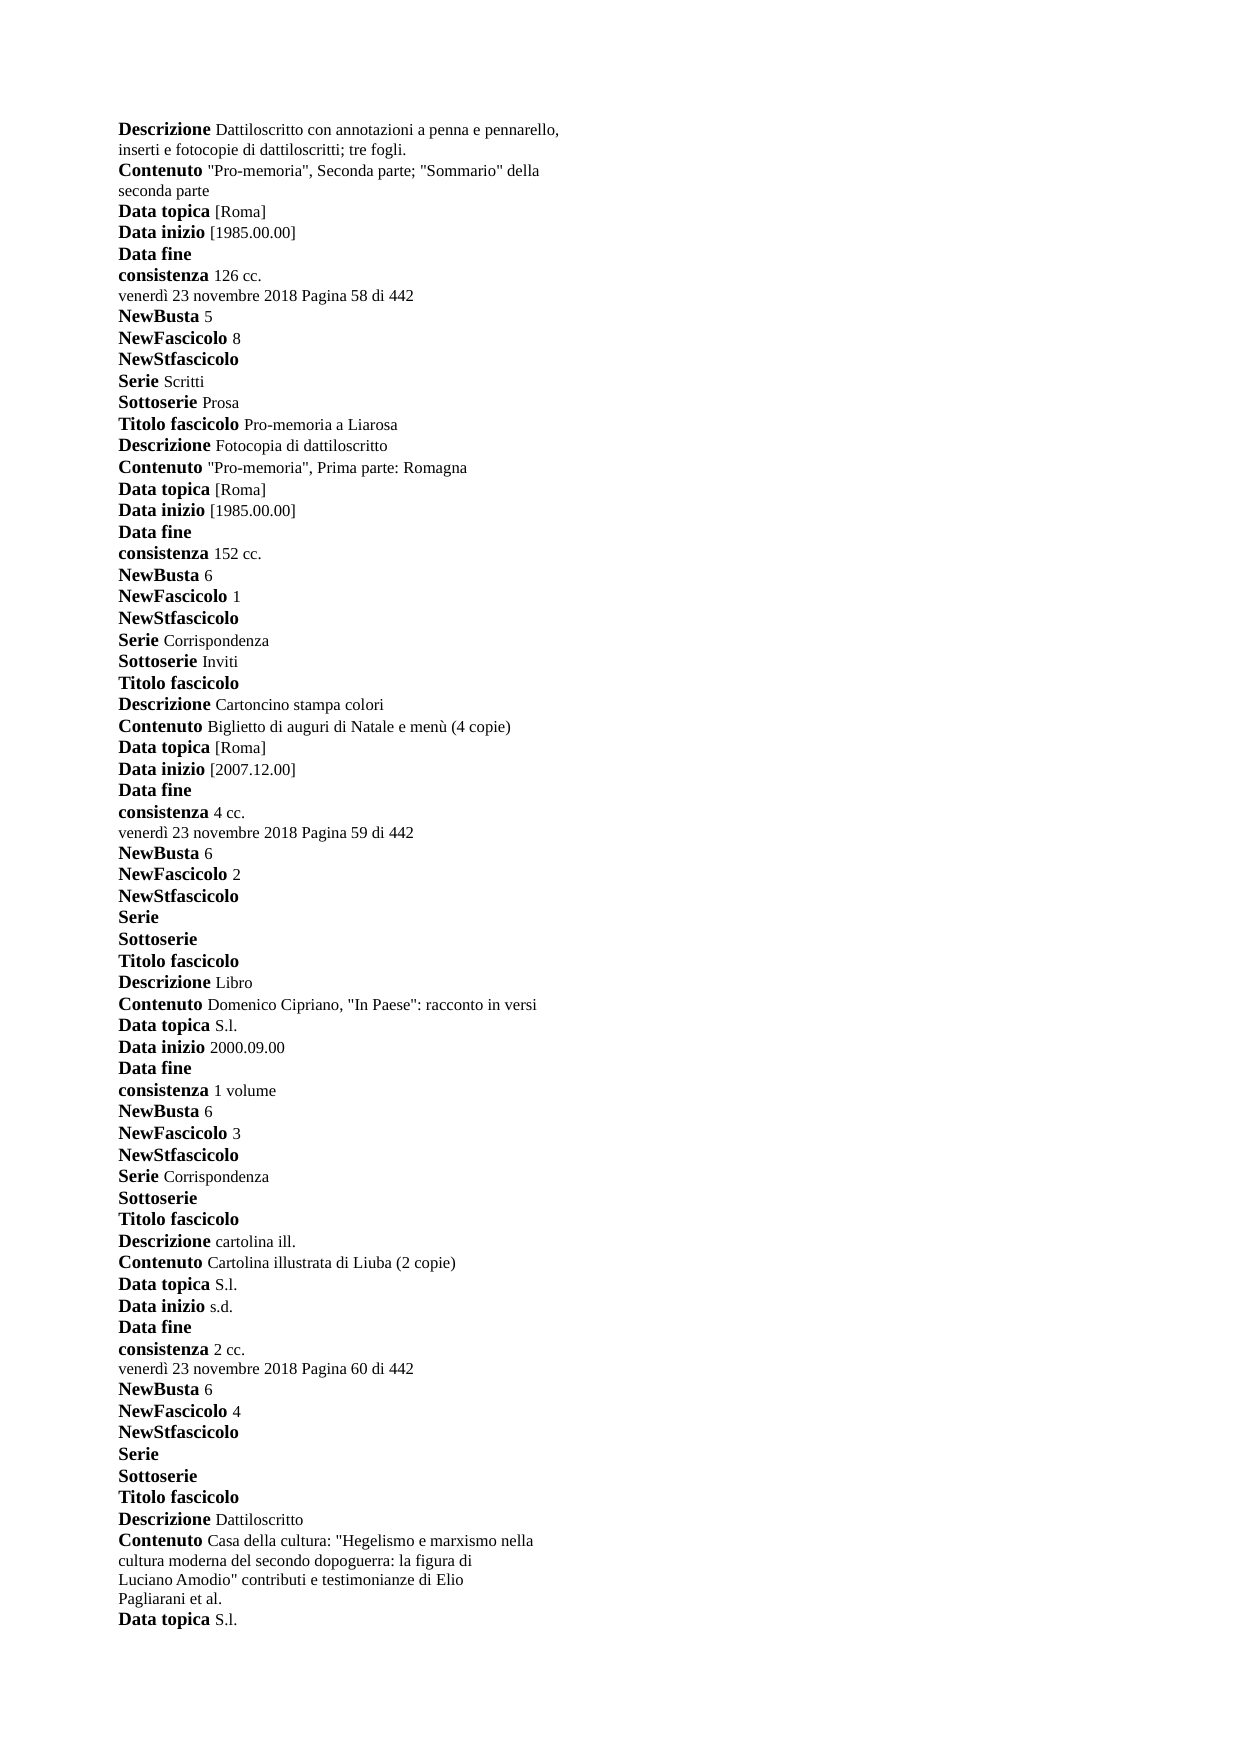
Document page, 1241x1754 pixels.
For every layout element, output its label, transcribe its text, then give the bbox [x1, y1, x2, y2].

text seconda parte [118, 180, 1122, 199]
text Descrizione cartolina ill. [118, 1230, 1122, 1251]
text NewFascicolo 3 [118, 1122, 1122, 1143]
text NewFascicolo 4 [118, 1400, 1122, 1421]
text Sottoserie [118, 1187, 1122, 1208]
text consistenza 126 cc. [118, 264, 1122, 286]
text Descrizione Libro [118, 971, 1122, 993]
text Sottoserie Inviti [118, 650, 1122, 672]
text consistenza 1 volume [118, 1079, 1122, 1100]
text Data topica S.l. [118, 1014, 1122, 1036]
text Data inizio [2007.12.00] [118, 758, 1122, 779]
text Serie Corrispondenza [118, 1165, 1122, 1187]
text NewBusta 6 [118, 842, 1122, 863]
text Descrizione Dattiloscritto [118, 1508, 1122, 1529]
text NewBusta 5 [118, 305, 1122, 327]
text Data fine [118, 1057, 1122, 1079]
text Data fine [118, 779, 1122, 801]
text Contenuto "Pro-memoria", Prima parte: Romagna [118, 456, 1122, 477]
text consistenza 152 cc. [118, 542, 1122, 564]
text Serie [118, 1443, 1122, 1464]
text Contenuto "Pro-memoria", Seconda parte; "Sommario" della [118, 159, 1122, 180]
text Titolo fascicolo [118, 949, 1122, 971]
text NewStfascicolo [118, 1143, 1122, 1165]
text NewFascicolo 2 [118, 863, 1122, 885]
text inserti e fotocopie di dattiloscritti; tre fogli. [118, 140, 1122, 159]
text Sottoserie [118, 928, 1122, 949]
text Data topica [Roma] [118, 736, 1122, 758]
text consistenza 4 cc. [118, 801, 1122, 822]
text venerdì 23 novembre 2018 Pagina 59 di 442 [118, 822, 1122, 842]
text venerdì 23 novembre 2018 Pagina 58 di 442 [118, 286, 1122, 305]
text NewStfascicolo [118, 348, 1122, 370]
text NewBusta 6 [118, 564, 1122, 585]
text Sottoserie [118, 1464, 1122, 1486]
text NewFascicolo 1 [118, 585, 1122, 607]
text Data fine [118, 521, 1122, 542]
text Serie Scritti [118, 370, 1122, 391]
text Data fine [118, 243, 1122, 264]
text Serie [118, 906, 1122, 928]
text Descrizione Cartoncino stampa colori [118, 693, 1122, 715]
text NewBusta 6 [118, 1100, 1122, 1122]
text Descrizione Dattiloscritto con annotazioni a penna e pennarello, [118, 118, 1122, 140]
text Descrizione Fotocopia di dattiloscritto [118, 434, 1122, 456]
text Sottoserie Prosa [118, 391, 1122, 413]
text NewStfascicolo [118, 1421, 1122, 1443]
text NewFascicolo 8 [118, 327, 1122, 348]
text Data fine [118, 1316, 1122, 1338]
text Contenuto Domenico Cipriano, "In Paese": racconto in versi [118, 993, 1122, 1014]
text Contenuto Casa della cultura: "Hegelismo e marxismo nella [118, 1529, 1122, 1551]
text Data topica S.l. [118, 1608, 1122, 1630]
text NewStfascicolo [118, 607, 1122, 628]
text NewStfascicolo [118, 885, 1122, 906]
text cultura moderna del secondo dopoguerra: la figura di [118, 1551, 1122, 1570]
text Data inizio [1985.00.00] [118, 499, 1122, 521]
text Pagliarani et al. [118, 1589, 1122, 1608]
text Data inizio [1985.00.00] [118, 221, 1122, 243]
text Titolo fascicolo [118, 1208, 1122, 1230]
text Luciano Amodio" contributi e testimonianze di Elio [118, 1570, 1122, 1589]
text Titolo fascicolo [118, 1486, 1122, 1508]
text Contenuto Biglietto di auguri di Natale e menù (4 copie) [118, 715, 1122, 736]
text Data topica S.l. [118, 1273, 1122, 1294]
text Data inizio 2000.09.00 [118, 1036, 1122, 1057]
text Data inizio s.d. [118, 1294, 1122, 1316]
text Titolo fascicolo [118, 672, 1122, 693]
text Data topica [Roma] [118, 477, 1122, 499]
text Serie Corrispondenza [118, 628, 1122, 650]
text Contenuto Cartolina illustrata di Liuba (2 copie) [118, 1251, 1122, 1273]
text Titolo fascicolo Pro-memoria a Liarosa [118, 413, 1122, 434]
text NewBusta 6 [118, 1378, 1122, 1400]
text consistenza 2 cc. [118, 1338, 1122, 1359]
text Data topica [Roma] [118, 199, 1122, 221]
text venerdì 23 novembre 2018 Pagina 60 di 442 [118, 1359, 1122, 1378]
